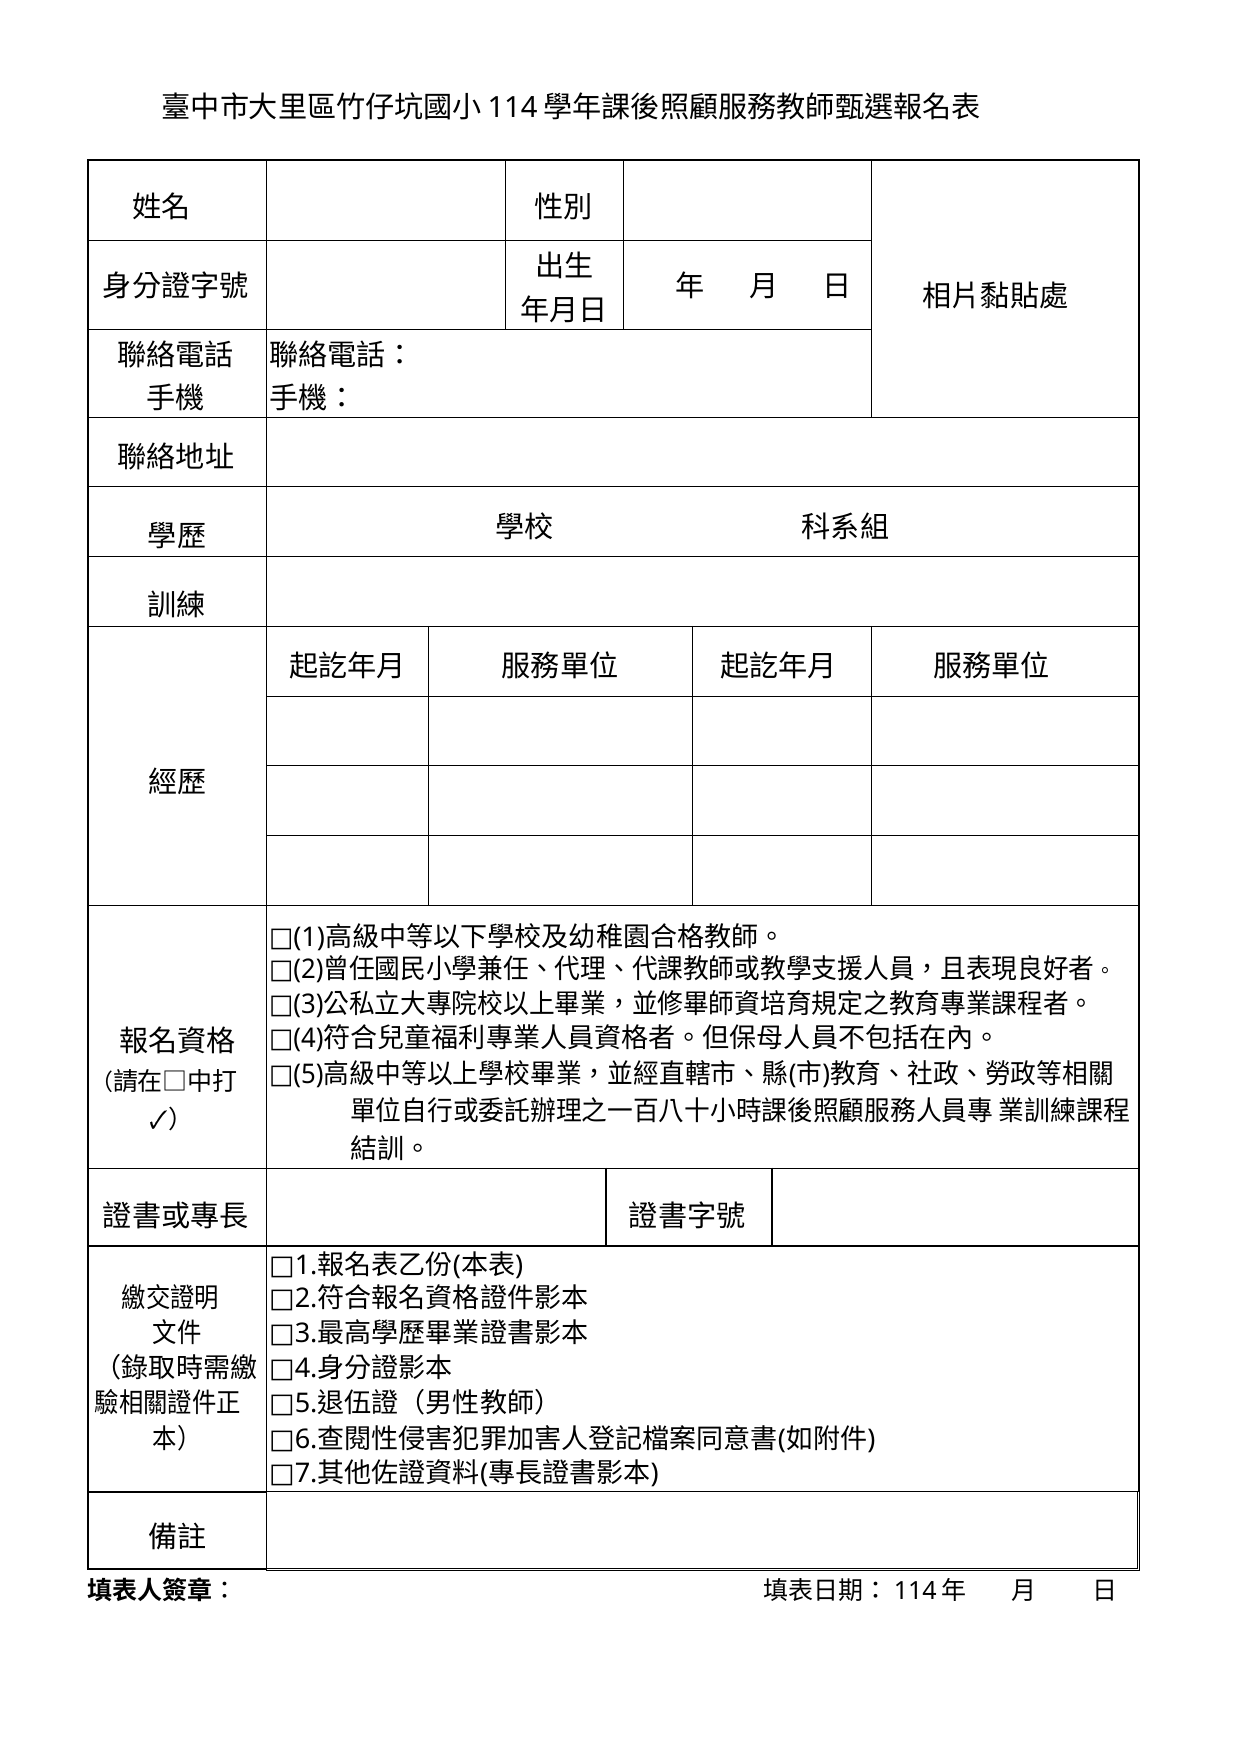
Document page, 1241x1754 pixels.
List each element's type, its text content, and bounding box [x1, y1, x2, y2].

table_cell 月 [728, 241, 797, 329]
table_header 姓名 [89, 161, 266, 240]
table_cell 聯絡電話： 手機： [267, 330, 871, 417]
table_cell [728, 1457, 772, 1491]
table_cell [692, 1457, 727, 1491]
table_cell [623, 1247, 692, 1281]
table_cell 訓練 [89, 557, 266, 626]
table_cell 服務單位 [429, 627, 692, 696]
table_cell [772, 1316, 797, 1351]
table_cell [872, 836, 1138, 905]
table_cell 繳交證明 [89, 1281, 266, 1316]
table_cell [623, 487, 692, 556]
table_cell （錄取時需繳 [89, 1351, 266, 1386]
subtitle 臺中市大里區竹仔坑國小114學年課後照顧服務教師甄選報名表 [87, 83, 1002, 126]
table_cell [797, 1457, 872, 1491]
table_cell [797, 1316, 872, 1351]
table_cell □6.查閱性侵害犯罪加害人登記檔案同意書(如附件) [267, 1421, 1138, 1457]
table_cell [728, 1386, 772, 1421]
table_cell [797, 1386, 872, 1421]
table_cell 年 [624, 241, 727, 329]
table_cell [267, 766, 428, 835]
table_cell 出生 年月日 [506, 241, 623, 329]
text 填表人簽章： 填表日期： 114年 月 日 [87, 1571, 1148, 1607]
table_cell [728, 1316, 772, 1351]
table_cell 科系組 [797, 487, 1138, 556]
table_header 性別 [506, 161, 623, 240]
table_cell [267, 1492, 1137, 1568]
table_cell 驗相關證件正 [89, 1386, 266, 1421]
table_cell 起訖年月 [267, 627, 428, 696]
table_cell [693, 836, 871, 905]
table_header 相片黏貼處 [872, 161, 1138, 417]
table_cell [872, 1351, 1138, 1386]
table_cell [772, 1351, 797, 1386]
table_cell [267, 1169, 605, 1245]
table_cell [772, 1457, 797, 1491]
table_cell [606, 1281, 623, 1316]
table_cell [797, 1247, 872, 1281]
table_cell 本） [89, 1421, 266, 1457]
table_cell □2.符合報名資格證件影本 [267, 1281, 606, 1316]
table_cell 報名資格 （請在□中打 🗸） [89, 906, 266, 1167]
table_cell [606, 1351, 623, 1386]
table_cell [872, 1457, 1138, 1491]
table_cell [693, 766, 871, 835]
table_cell □5.退伍證（男性教師） [267, 1386, 606, 1421]
table_cell [623, 1316, 692, 1351]
table_cell [693, 697, 871, 765]
table_cell [606, 1386, 623, 1421]
table_cell [267, 241, 505, 329]
table_cell [623, 1351, 692, 1386]
table_cell [872, 1281, 1138, 1316]
table_cell [872, 1386, 1138, 1421]
table_cell [872, 1316, 1138, 1351]
table_cell [429, 697, 692, 765]
table_cell 起訖年月 [693, 627, 871, 696]
table_cell [773, 1169, 1138, 1245]
table_cell [772, 1247, 797, 1281]
table_cell [429, 836, 692, 905]
table_cell [872, 697, 1138, 765]
table_cell □7.其他佐證資料(專長證書影本) [267, 1457, 692, 1491]
table_cell [772, 1386, 797, 1421]
table_cell [606, 1316, 623, 1351]
table_cell 備註 [89, 1493, 266, 1568]
table_cell 服務單位 [872, 627, 1138, 696]
table_cell [267, 836, 428, 905]
table_cell □(1)高級中等以下學校及幼稚園合格教師。 □(2)曾任國民小學兼任、代理、代課教師或教學支援人員，且表現良好者。 □(3)公私立大專院校以上畢業，並修畢師資培育規定之教育專業課程者。 □(4)符合兒童福利專業人員資格者。但保母人員不包括在內。 □(5)高級中等以上學校畢業，並經直轄市、縣(市)教育、社政、勞政等相關單位自行或委託辦理之一百八十小時課後照顧服務人員專 業訓練課程結訓。 [267, 906, 1138, 1167]
table_cell [772, 1281, 797, 1316]
table_cell [692, 1351, 727, 1386]
table_cell [623, 1386, 692, 1421]
table_cell 學歷 [89, 487, 266, 556]
table_cell [728, 1247, 772, 1281]
table_cell □1.報名表乙份(本表) [267, 1247, 606, 1281]
table_cell 證書字號 [607, 1169, 771, 1245]
table_cell [606, 487, 623, 556]
table_cell [89, 1457, 266, 1491]
table_cell [267, 418, 1138, 486]
table_cell [728, 487, 772, 556]
table_cell [89, 1247, 266, 1281]
table_cell □4.身分證影本 [267, 1351, 505, 1386]
table_cell 聯絡地址 [89, 418, 266, 486]
table_cell 日 [797, 241, 871, 329]
table_cell [728, 1281, 772, 1316]
table_cell [267, 487, 429, 556]
table_cell [728, 1351, 772, 1386]
table_cell 聯絡電話手機 [89, 330, 266, 417]
table_cell [606, 1247, 623, 1281]
table_cell □3.最高學歷畢業證書影本 [267, 1316, 606, 1351]
table_cell [692, 1386, 727, 1421]
table_cell [429, 766, 692, 835]
table_cell [692, 1247, 727, 1281]
table_cell 學校 [429, 487, 606, 556]
table_cell [872, 766, 1138, 835]
table_cell [872, 1247, 1138, 1281]
table_cell [692, 1281, 727, 1316]
table_cell [623, 1281, 692, 1316]
table_cell [797, 1281, 872, 1316]
table_header [624, 161, 871, 240]
table_cell 證書或專長 [89, 1169, 266, 1245]
table_cell [692, 1316, 727, 1351]
table_cell [692, 487, 727, 556]
table_cell 身分證字號 [89, 241, 266, 329]
table_cell [772, 487, 797, 556]
table_cell [267, 557, 1138, 626]
table_cell [267, 697, 428, 765]
table_cell 文件 [89, 1316, 266, 1351]
table_cell 經歷 [89, 627, 266, 905]
table_cell [505, 1351, 606, 1386]
table_header [267, 161, 505, 240]
table_cell [797, 1351, 872, 1386]
